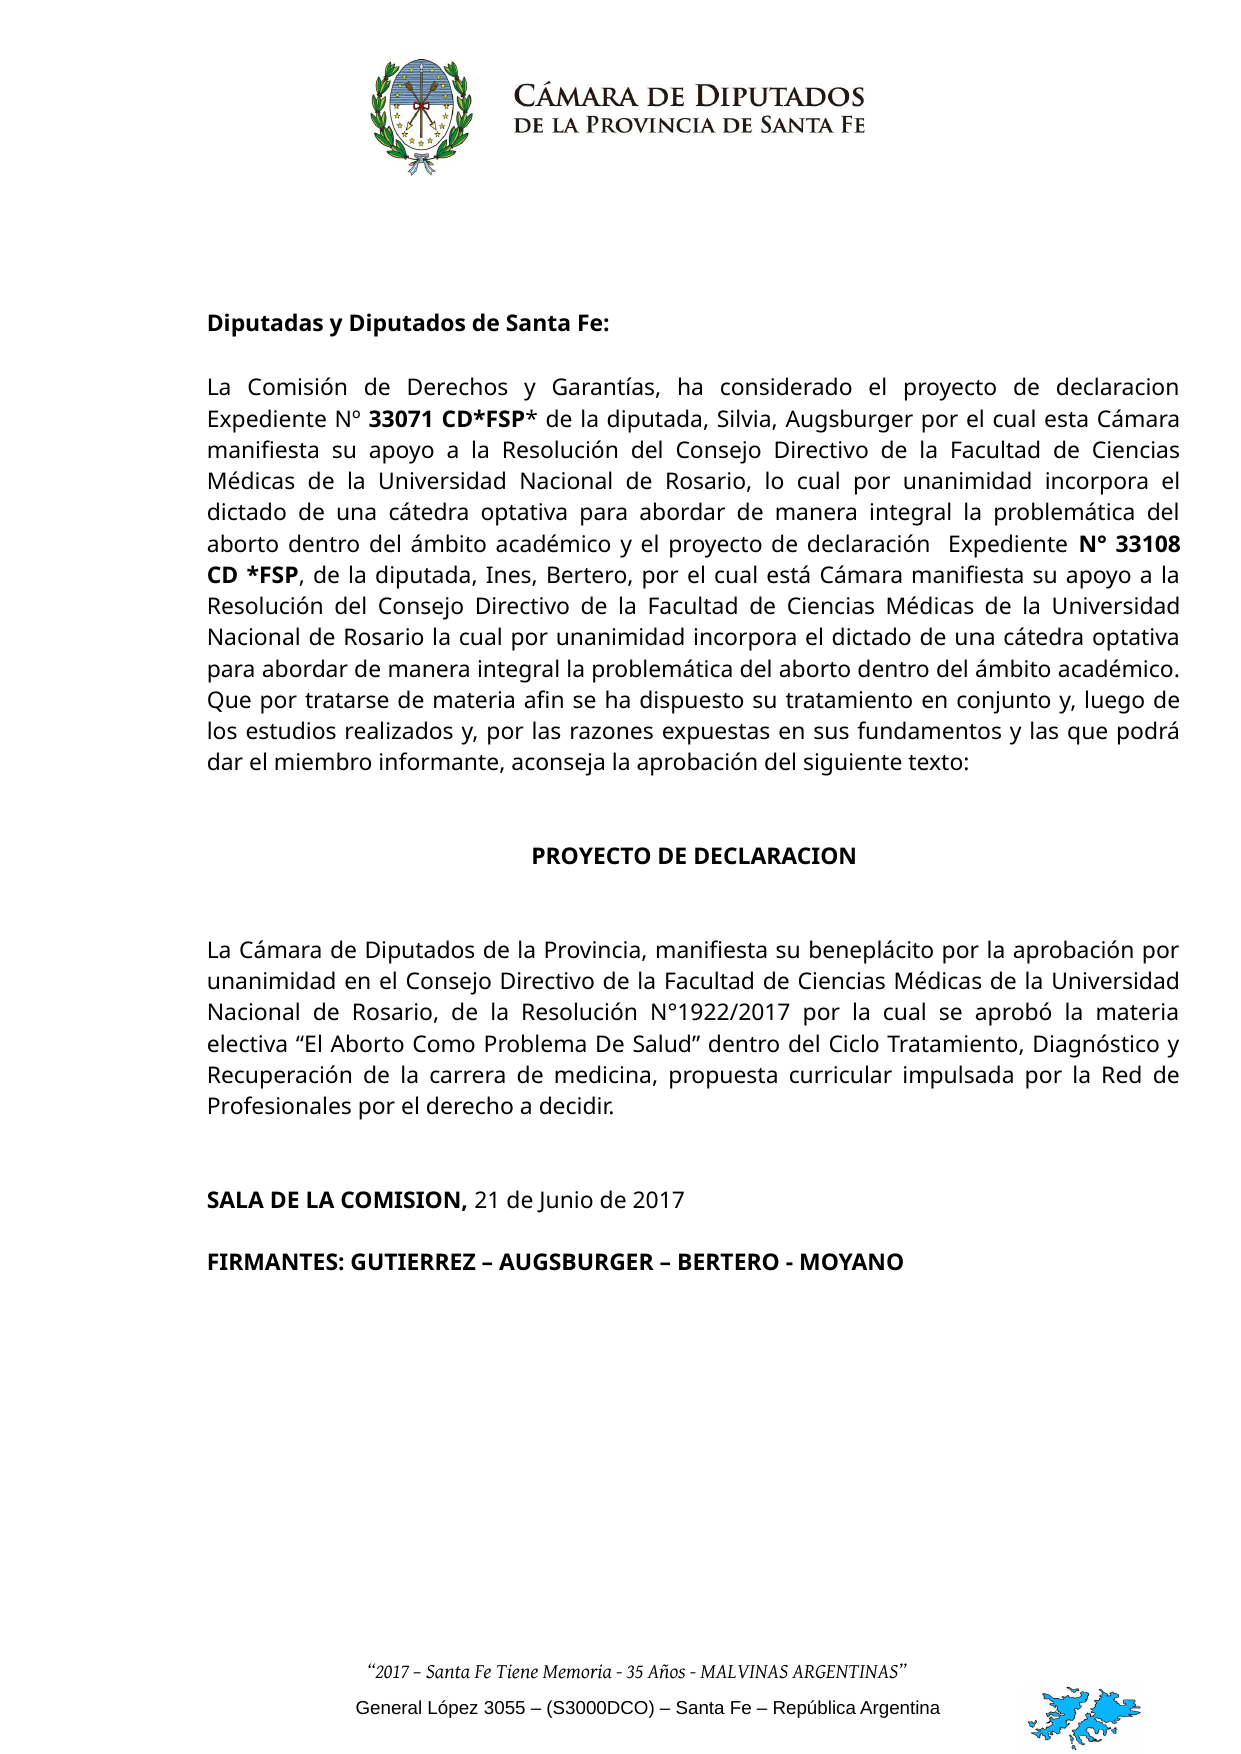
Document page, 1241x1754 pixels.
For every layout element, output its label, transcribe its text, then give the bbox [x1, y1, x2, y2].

text PROYECTO DE DECLARACION [207, 840, 1181, 871]
text La Cámara de Diputados de la Provincia, manifiesta su beneplácito por la aprobación por unanimidad en el Consejo Directivo de la Facultad de Ciencias Médicas de la Universidad Nacional de Rosario, de la Resolución N°1922/2017 por la cual se aprobó la materia electiva “El Aborto Como Problema De Salud” dentro del Ciclo Tratamiento, Diagnóstico y Recuperación de la carrera de medicina, propuesta curricular impulsada por la Red de Profesionales por el derecho a decidir. [207, 934, 1181, 1121]
text Diputadas y Diputados de Santa Fe: [207, 307, 1181, 338]
picture [1021, 1681, 1144, 1754]
text SALA DE LA COMISION, 21 de Junio de 2017 [207, 1184, 1181, 1215]
picture [370, 59, 865, 180]
text La Comisión de Derechos y Garantías, ha considerado el proyecto de declaracion Expediente Nº 33071 CD*FSP* de la diputada, Silvia, Augsburger por el cual esta Cámara manifiesta su apoyo a la Resolución del Consejo Directivo de la Facultad de Ciencias Médicas de la Universidad Nacional de Rosario, lo cual por unanimidad incorpora el dictado de una cátedra optativa para abordar de manera integral la problemática del aborto dentro del ámbito académico y el proyecto de declaración Expediente N° 33108 CD *FSP, de la diputada, Ines, Bertero, por el cual está Cámara manifiesta su apoyo a la Resolución del Consejo Directivo de la Facultad de Ciencias Médicas de la Universidad Nacional de Rosario la cual por unanimidad incorpora el dictado de una cátedra optativa para abordar de manera integral la problemática del aborto dentro del ámbito académico. Que por tratarse de materia afin se ha dispuesto su tratamiento en conjunto y, luego de los estudios realizados y, por las razones expuestas en sus fundamentos y las que podrá dar el miembro informante, aconseja la aprobación del siguiente texto: [207, 371, 1181, 778]
text FIRMANTES: GUTIERREZ – AUGSBURGER – BERTERO - MOYANO [207, 1246, 1181, 1278]
